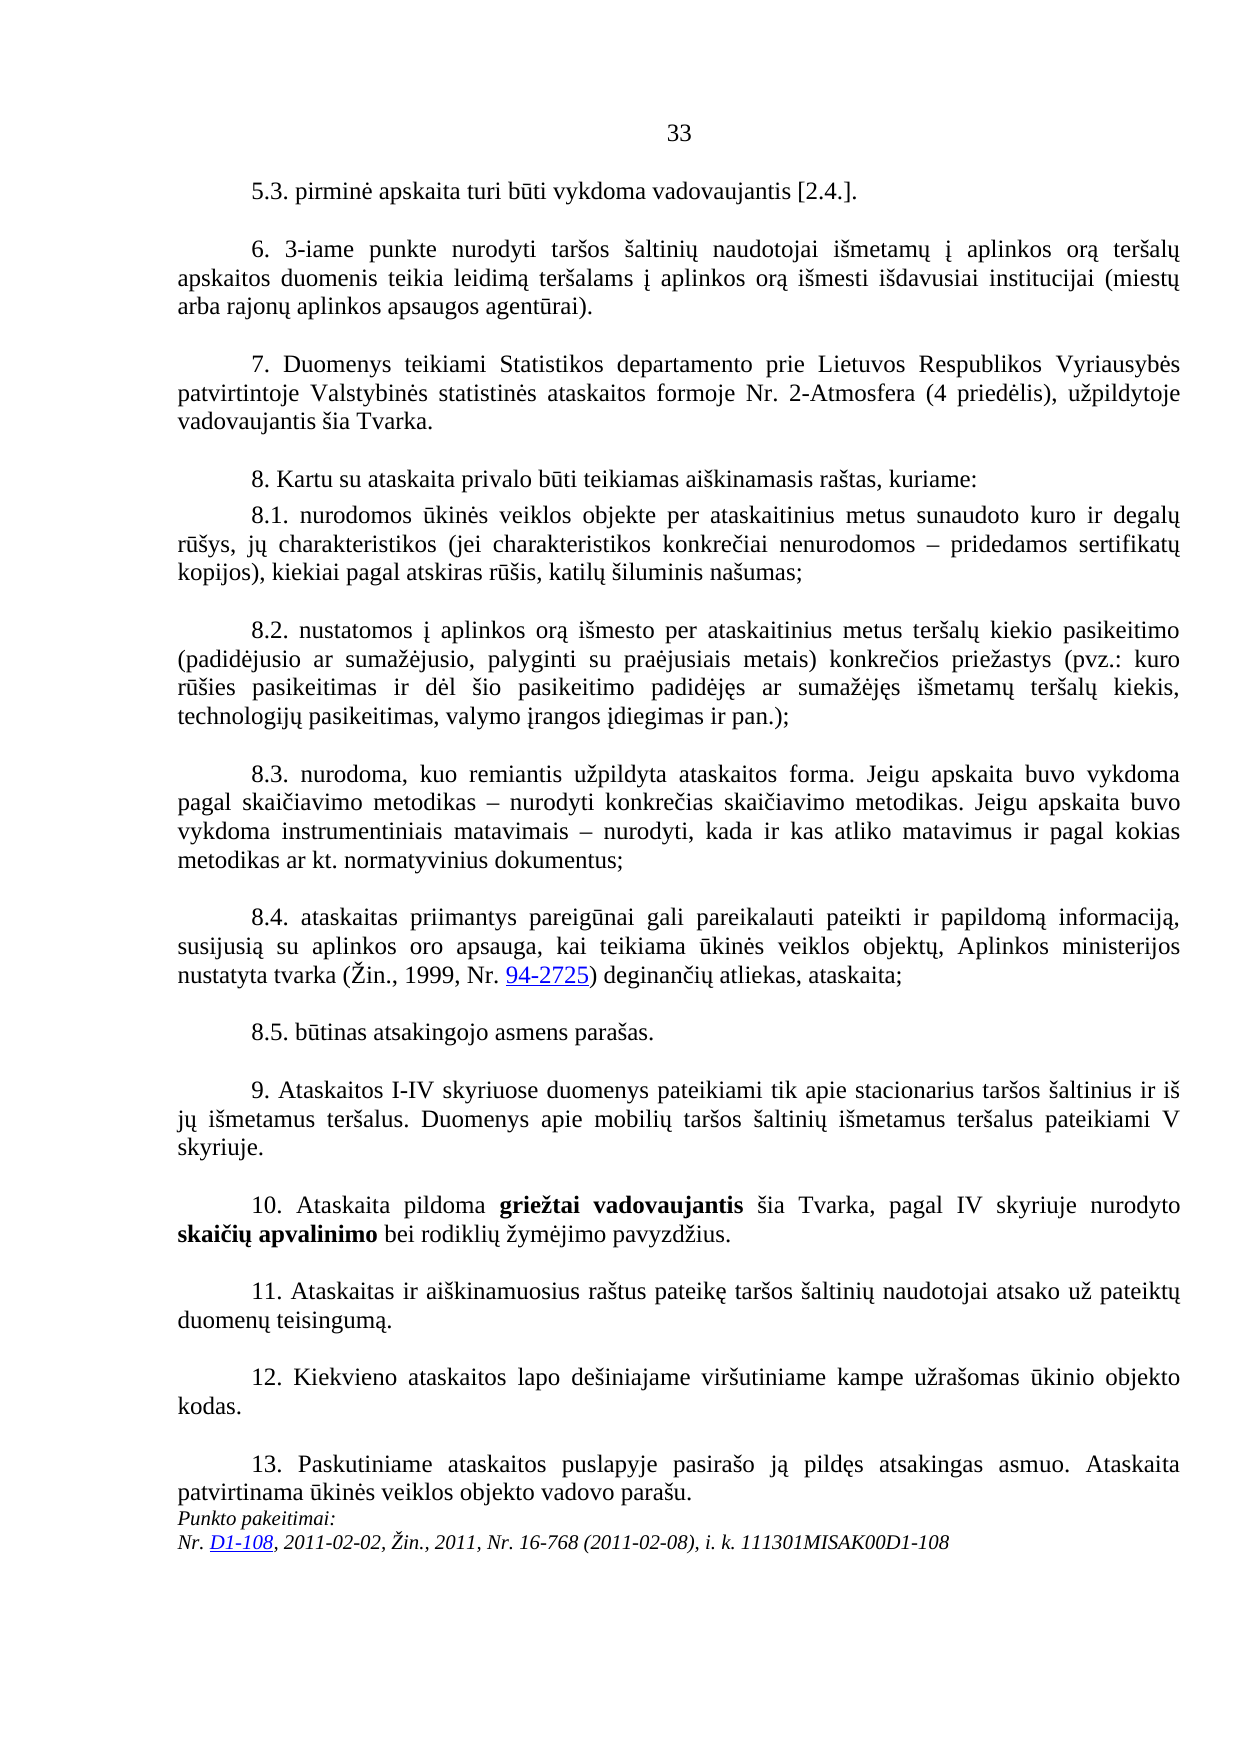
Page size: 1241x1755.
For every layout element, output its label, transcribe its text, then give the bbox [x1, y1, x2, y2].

text 8.3. nurodoma, kuo remiantis užpildyta ataskaitos forma. Jeigu apskaita buvo vykdoma pagal skaičiavimo metodikas – nurodyti konkrečias skaičiavimo metodikas. Jeigu apskaita buvo vykdoma instrumentiniais matavimais – nurodyti, kada ir kas atliko matavimus ir pagal kokias metodikas ar kt. normatyvinius dokumentus; [177, 759, 1181, 874]
text 8.2. nustatomos į aplinkos orą išmesto per ataskaitinius metus teršalų kiekio pasikeitimo (padidėjusio ar sumažėjusio, palyginti su praėjusiais metais) konkrečios priežastys (pvz.: kuro rūšies pasikeitimas ir dėl šio pasikeitimo padidėjęs ar sumažėjęs išmetamų teršalų kiekis, technologijų pasikeitimas, valymo įrangos įdiegimas ir pan.); [177, 615, 1181, 730]
text 8. Kartu su ataskaita privalo būti teikiamas aiškinamasis raštas, kuriame: [177, 464, 1181, 493]
text 5.3. pirminė apskaita turi būti vykdoma vadovaujantis [2.4.]. [177, 176, 1181, 205]
text 11. Ataskaitas ir aiškinamuosius raštus pateikę taršos šaltinių naudotojai atsako už pateiktų duomenų teisingumą. [177, 1276, 1181, 1334]
text 13. Paskutiniame ataskaitos puslapyje pasirašo ją pildęs atsakingas asmuo. Ataskaita patvirtinama ūkinės veiklos objekto vadovo parašu. [177, 1449, 1181, 1506]
text 8.5. būtinas atsakingojo asmens parašas. [177, 1017, 1181, 1046]
text 8.1. nurodomos ūkinės veiklos objekte per ataskaitinius metus sunaudoto kuro ir degalų rūšys, jų charakteristikos (jei charakteristikos konkrečiai nenurodomos – pridedamos sertifikatų kopijos), kiekiai pagal atskiras rūšis, katilų šiluminis našumas; [177, 500, 1181, 586]
text 6. 3-iame punkte nurodyti taršos šaltinių naudotojai išmetamų į aplinkos orą teršalų apskaitos duomenis teikia leidimą teršalams į aplinkos orą išmesti išdavusiai institucijai (miestų arba rajonų aplinkos apsaugos agentūrai). [177, 234, 1181, 320]
text Punkto pakeitimai: [177, 1506, 1181, 1530]
text Nr. D1-108, 2011-02-02, Žin., 2011, Nr. 16-768 (2011-02-08), i. k. 111301MISAK00D1-108 [177, 1530, 1181, 1554]
text 7. Duomenys teikiami Statistikos departamento prie Lietuvos Respublikos Vyriausybės patvirtintoje Valstybinės statistinės ataskaitos formoje Nr. 2-Atmosfera (4 priedėlis), užpildytoje vadovaujantis šia Tvarka. [177, 349, 1181, 435]
text 10. Ataskaita pildoma griežtai vadovaujantis šia Tvarka, pagal IV skyriuje nurodyto skaičių apvalinimo bei rodiklių žymėjimo pavyzdžius. [177, 1190, 1181, 1247]
text 8.4. ataskaitas priimantys pareigūnai gali pareikalauti pateikti ir papildomą informaciją, susijusią su aplinkos oro apsauga, kai teikiama ūkinės veiklos objektų, Aplinkos ministerijos nustatyta tvarka (Žin., 1999, Nr. 94-2725) deginančių atliekas, ataskaita; [177, 902, 1181, 989]
text 9. Ataskaitos I-IV skyriuose duomenys pateikiami tik apie stacionarius taršos šaltinius ir iš jų išmetamus teršalus. Duomenys apie mobilių taršos šaltinių išmetamus teršalus pateikiami V skyriuje. [177, 1075, 1181, 1161]
text 12. Kiekvieno ataskaitos lapo dešiniajame viršutiniame kampe užrašomas ūkinio objekto kodas. [177, 1362, 1181, 1420]
